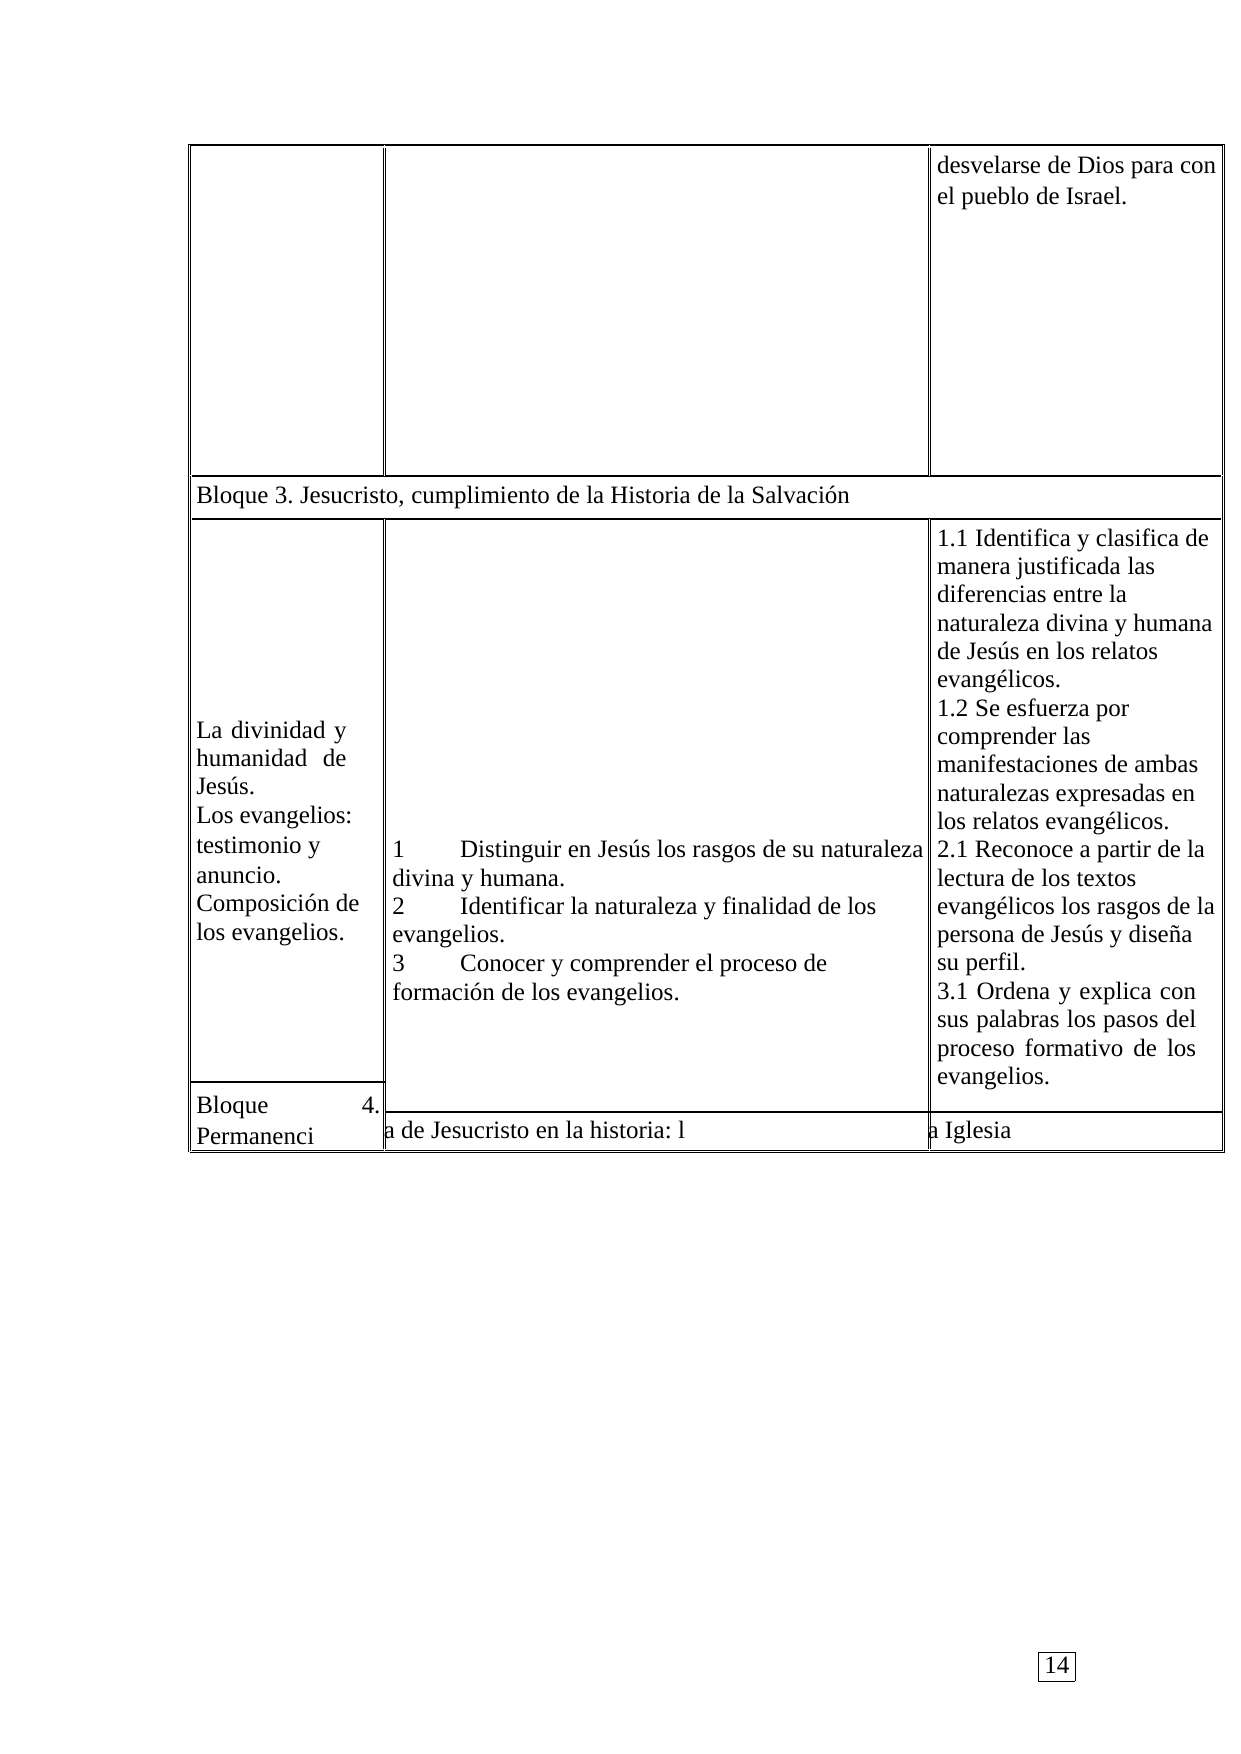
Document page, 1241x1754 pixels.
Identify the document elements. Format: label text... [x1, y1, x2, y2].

table_header [385, 146, 929, 474]
table_header [191, 146, 384, 474]
table_header desvelarse de Dios para con el pueblo de Israel. [929, 146, 1222, 474]
table_cell La divinidad y humanidad de Jesús. Los evangelios: testimonio y anuncio. Composición de los evangelios. [191, 520, 383, 1081]
table_cell Identifica y clasifica de manera justificada las diferencias entre la naturaleza divina y humana de Jesús en los relatos evangélicos. Se esfuerza por comprender las manifestaciones de ambas naturalezas expresadas en los relatos evangélicos. 2.1 Reconoce a partir de la lectura de los textos evangélicos los rasgos de la persona de Jesús y diseña su perfil. 3.1 Ordena y explica con sus palabras los pasos del proceso formativo de los evangelios. [931, 518, 1222, 1111]
table_cell Distinguir en Jesús los rasgos de su naturaleza divina y humana. Identificar la naturaleza y finalidad de los evangelios. Conocer y comprender el proceso de formación de los evangelios. [386, 520, 928, 1111]
table_cell Bloque 4. Permanenci [191, 1083, 384, 1150]
table_cell a de Jesucristo en la historia: l [385, 1113, 929, 1150]
table_cell a Iglesia [929, 1113, 1222, 1150]
table_cell Bloque 3. Jesucristo, cumplimiento de la Historia de la Salvación [191, 475, 1223, 518]
